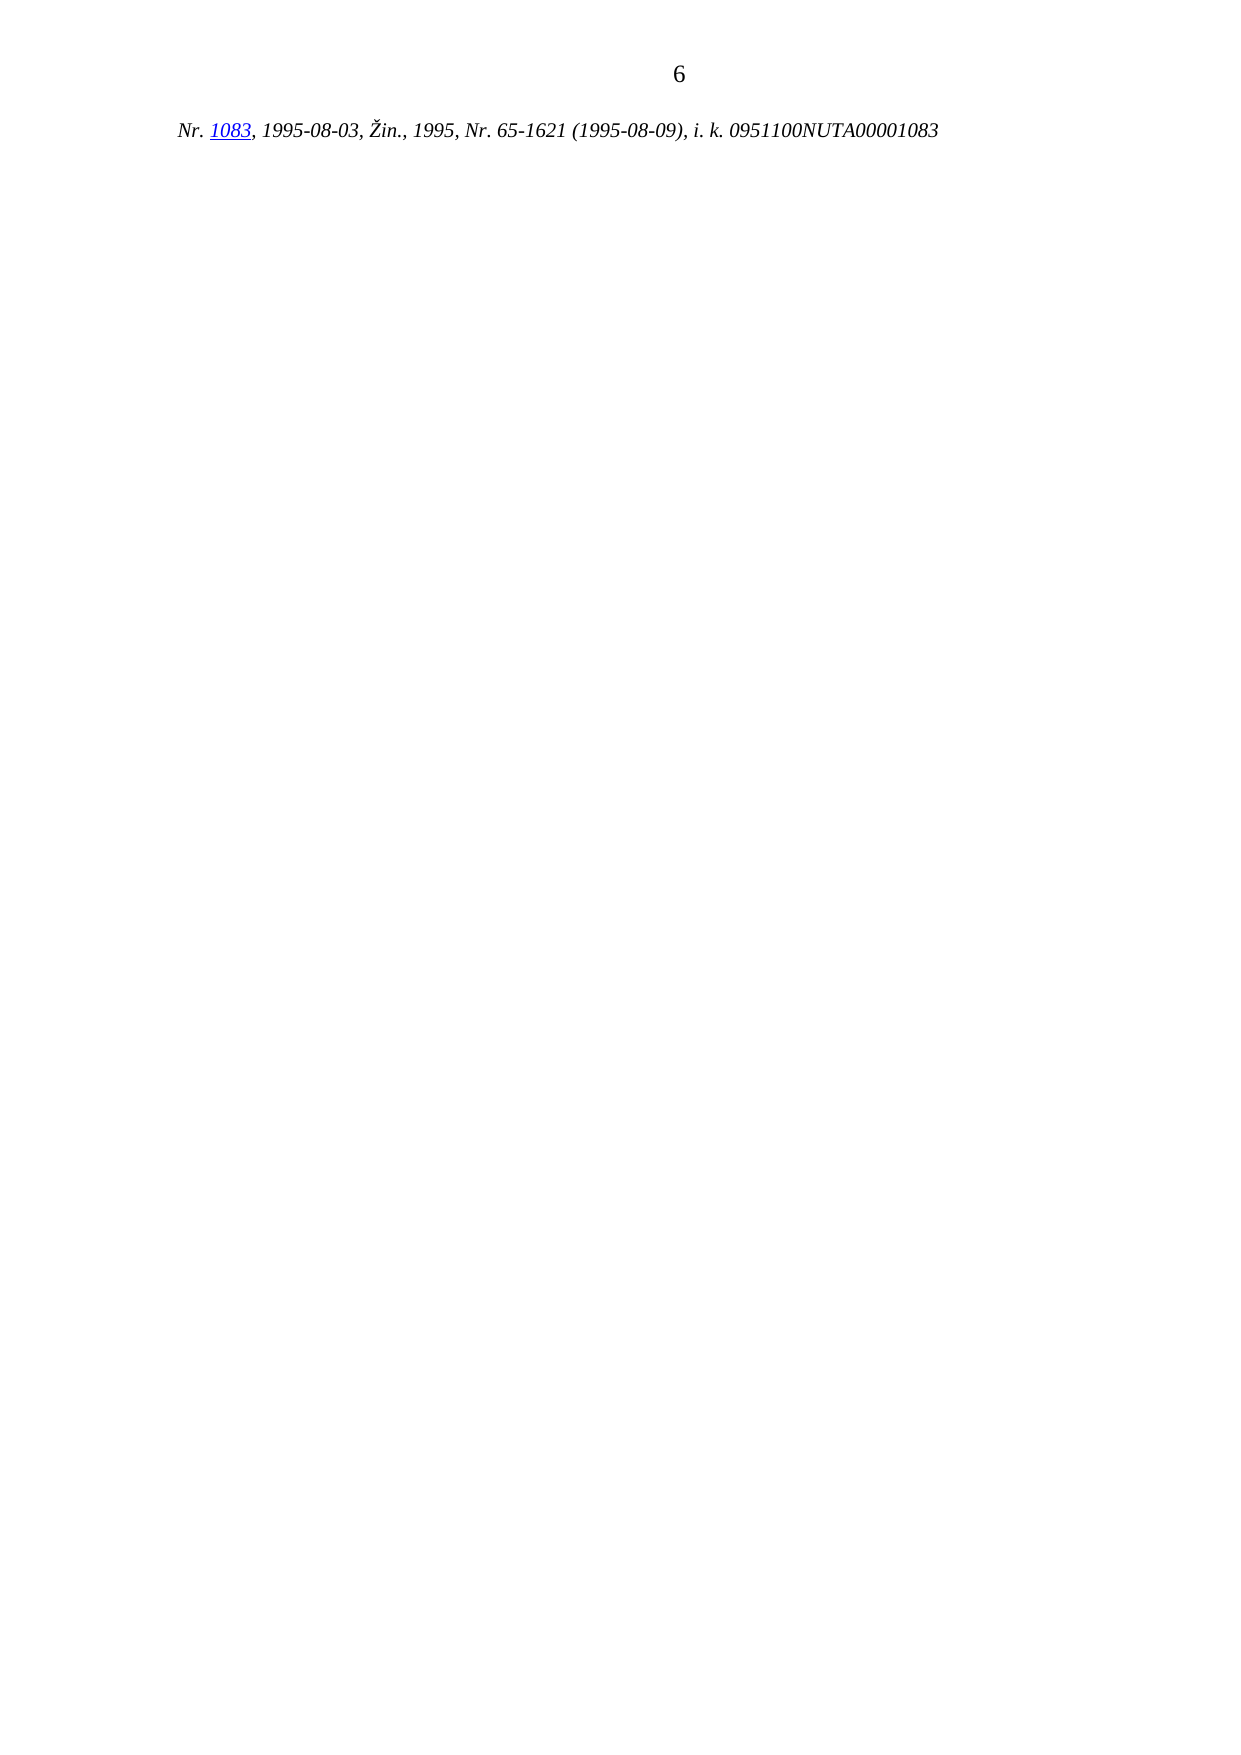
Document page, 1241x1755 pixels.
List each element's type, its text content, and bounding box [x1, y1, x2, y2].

text Nr. 1083, 1995-08-03, Žin., 1995, Nr. 65-1621 (1995-08-09), i. k. 0951100NUTA00001083 [177, 118, 1181, 142]
